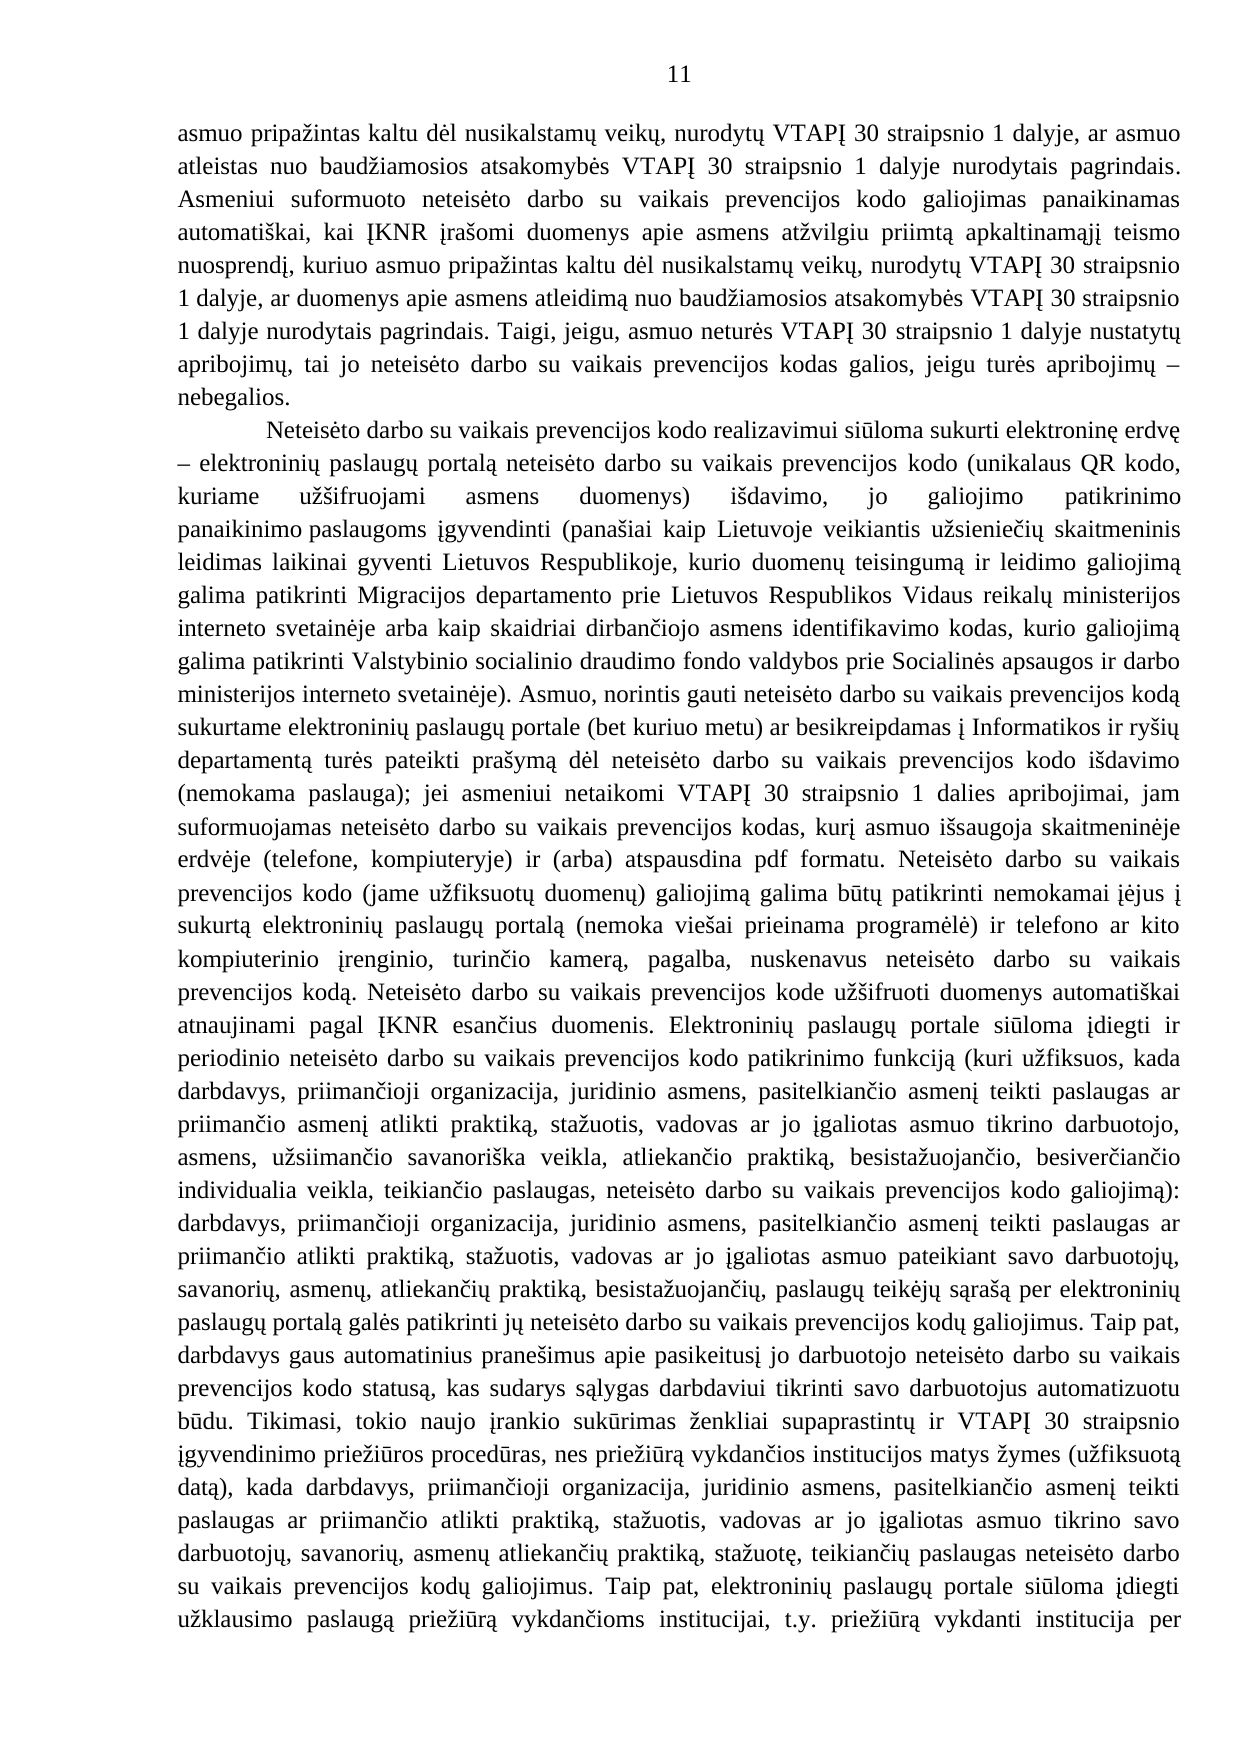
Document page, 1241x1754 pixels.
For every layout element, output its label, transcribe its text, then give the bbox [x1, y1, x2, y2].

text asmuo pripažintas kaltu dėl nusikalstamų veikų, nurodytų VTAPĮ 30 straipsnio 1 dalyje, ar asmuo atleistas nuo baudžiamosios atsakomybės VTAPĮ 30 straipsnio 1 dalyje nurodytais pagrindais. Asmeniui suformuoto neteisėto darbo su vaikais prevencijos kodo galiojimas panaikinamas automatiškai, kai ĮKNR įrašomi duomenys apie asmens atžvilgiu priimtą apkaltinamąjį teismo nuosprendį, kuriuo asmuo pripažintas kaltu dėl nusikalstamų veikų, nurodytų VTAPĮ 30 straipsnio 1 dalyje, ar duomenys apie asmens atleidimą nuo baudžiamosios atsakomybės VTAPĮ 30 straipsnio 1 dalyje nurodytais pagrindais. Taigi, jeigu, asmuo neturės VTAPĮ 30 straipsnio 1 dalyje nustatytų apribojimų, tai jo neteisėto darbo su vaikais prevencijos kodas galios, jeigu turės apribojimų – nebegalios. [177, 118, 1181, 411]
text Neteisėto darbo su vaikais prevencijos kodo realizavimui siūloma sukurti elektroninę erdvę – elektroninių paslaugų portalą neteisėto darbo su vaikais prevencijos kodo (unikalaus QR kodo, kuriame užšifruojami asmens duomenys) išdavimo, jo galiojimo patikrinimo panaikinimo paslaugoms įgyvendinti (panašiai kaip Lietuvoje veikiantis užsieniečių skaitmeninis leidimas laikinai gyventi Lietuvos Respublikoje, kurio duomenų teisingumą ir leidimo galiojimą galima patikrinti Migracijos departamento prie Lietuvos Respublikos Vidaus reikalų ministerijos interneto svetainėje arba kaip skaidriai dirbančiojo asmens identifikavimo kodas, kurio galiojimą galima patikrinti Valstybinio socialinio draudimo fondo valdybos prie Socialinės apsaugos ir darbo ministerijos interneto svetainėje). Asmuo, norintis gauti neteisėto darbo su vaikais prevencijos kodą sukurtame elektroninių paslaugų portale (bet kuriuo metu) ar besikreipdamas į Informatikos ir ryšių departamentą turės pateikti prašymą dėl neteisėto darbo su vaikais prevencijos kodo išdavimo (nemokama paslauga); jei asmeniui netaikomi VTAPĮ 30 straipsnio 1 dalies apribojimai, jam suformuojamas neteisėto darbo su vaikais prevencijos kodas, kurį asmuo išsaugoja skaitmeninėje erdvėje (telefone, kompiuteryje) ir (arba) atspausdina pdf formatu. Neteisėto darbo su vaikais prevencijos kodo (jame užfiksuotų duomenų) galiojimą galima būtų patikrinti nemokamai įėjus į sukurtą elektroninių paslaugų portalą (nemoka viešai prieinama programėlė) ir telefono ar kito kompiuterinio įrenginio, turinčio kamerą, pagalba, nuskenavus neteisėto darbo su vaikais prevencijos kodą. Neteisėto darbo su vaikais prevencijos kode užšifruoti duomenys automatiškai atnaujinami pagal ĮKNR esančius duomenis. Elektroninių paslaugų portale siūloma įdiegti ir periodinio neteisėto darbo su vaikais prevencijos kodo patikrinimo funkciją (kuri užfiksuos, kada darbdavys, priimančioji organizacija, juridinio asmens, pasitelkiančio asmenį teikti paslaugas ar priimančio asmenį atlikti praktiką, stažuotis, vadovas ar jo įgaliotas asmuo tikrino darbuotojo, asmens, užsiimančio savanoriška veikla, atliekančio praktiką, besistažuojančio, besiverčiančio individualia veikla, teikiančio paslaugas, neteisėto darbo su vaikais prevencijos kodo galiojimą): darbdavys, priimančioji organizacija, juridinio asmens, pasitelkiančio asmenį teikti paslaugas ar priimančio atlikti praktiką, stažuotis, vadovas ar jo įgaliotas asmuo pateikiant savo darbuotojų, savanorių, asmenų, atliekančių praktiką, besistažuojančių, paslaugų teikėjų sąrašą per elektroninių paslaugų portalą galės patikrinti jų neteisėto darbo su vaikais prevencijos kodų galiojimus. Taip pat, darbdavys gaus automatinius pranešimus apie pasikeitusį jo darbuotojo neteisėto darbo su vaikais prevencijos kodo statusą, kas sudarys sąlygas darbdaviui tikrinti savo darbuotojus automatizuotu būdu. Tikimasi, tokio naujo įrankio sukūrimas ženkliai supaprastintų ir VTAPĮ 30 straipsnio įgyvendinimo priežiūros procedūras, nes priežiūrą vykdančios institucijos matys žymes (užfiksuotą datą), kada darbdavys, priimančioji organizacija, juridinio asmens, pasitelkiančio asmenį teikti paslaugas ar priimančio atlikti praktiką, stažuotis, vadovas ar jo įgaliotas asmuo tikrino savo darbuotojų, savanorių, asmenų atliekančių praktiką, stažuotę, teikiančių paslaugas neteisėto darbo su vaikais prevencijos kodų galiojimus. Taip pat, elektroninių paslaugų portale siūloma įdiegti užklausimo paslaugą priežiūrą vykdančioms institucijai, t.y. priežiūrą vykdanti institucija per [177, 415, 1181, 1633]
